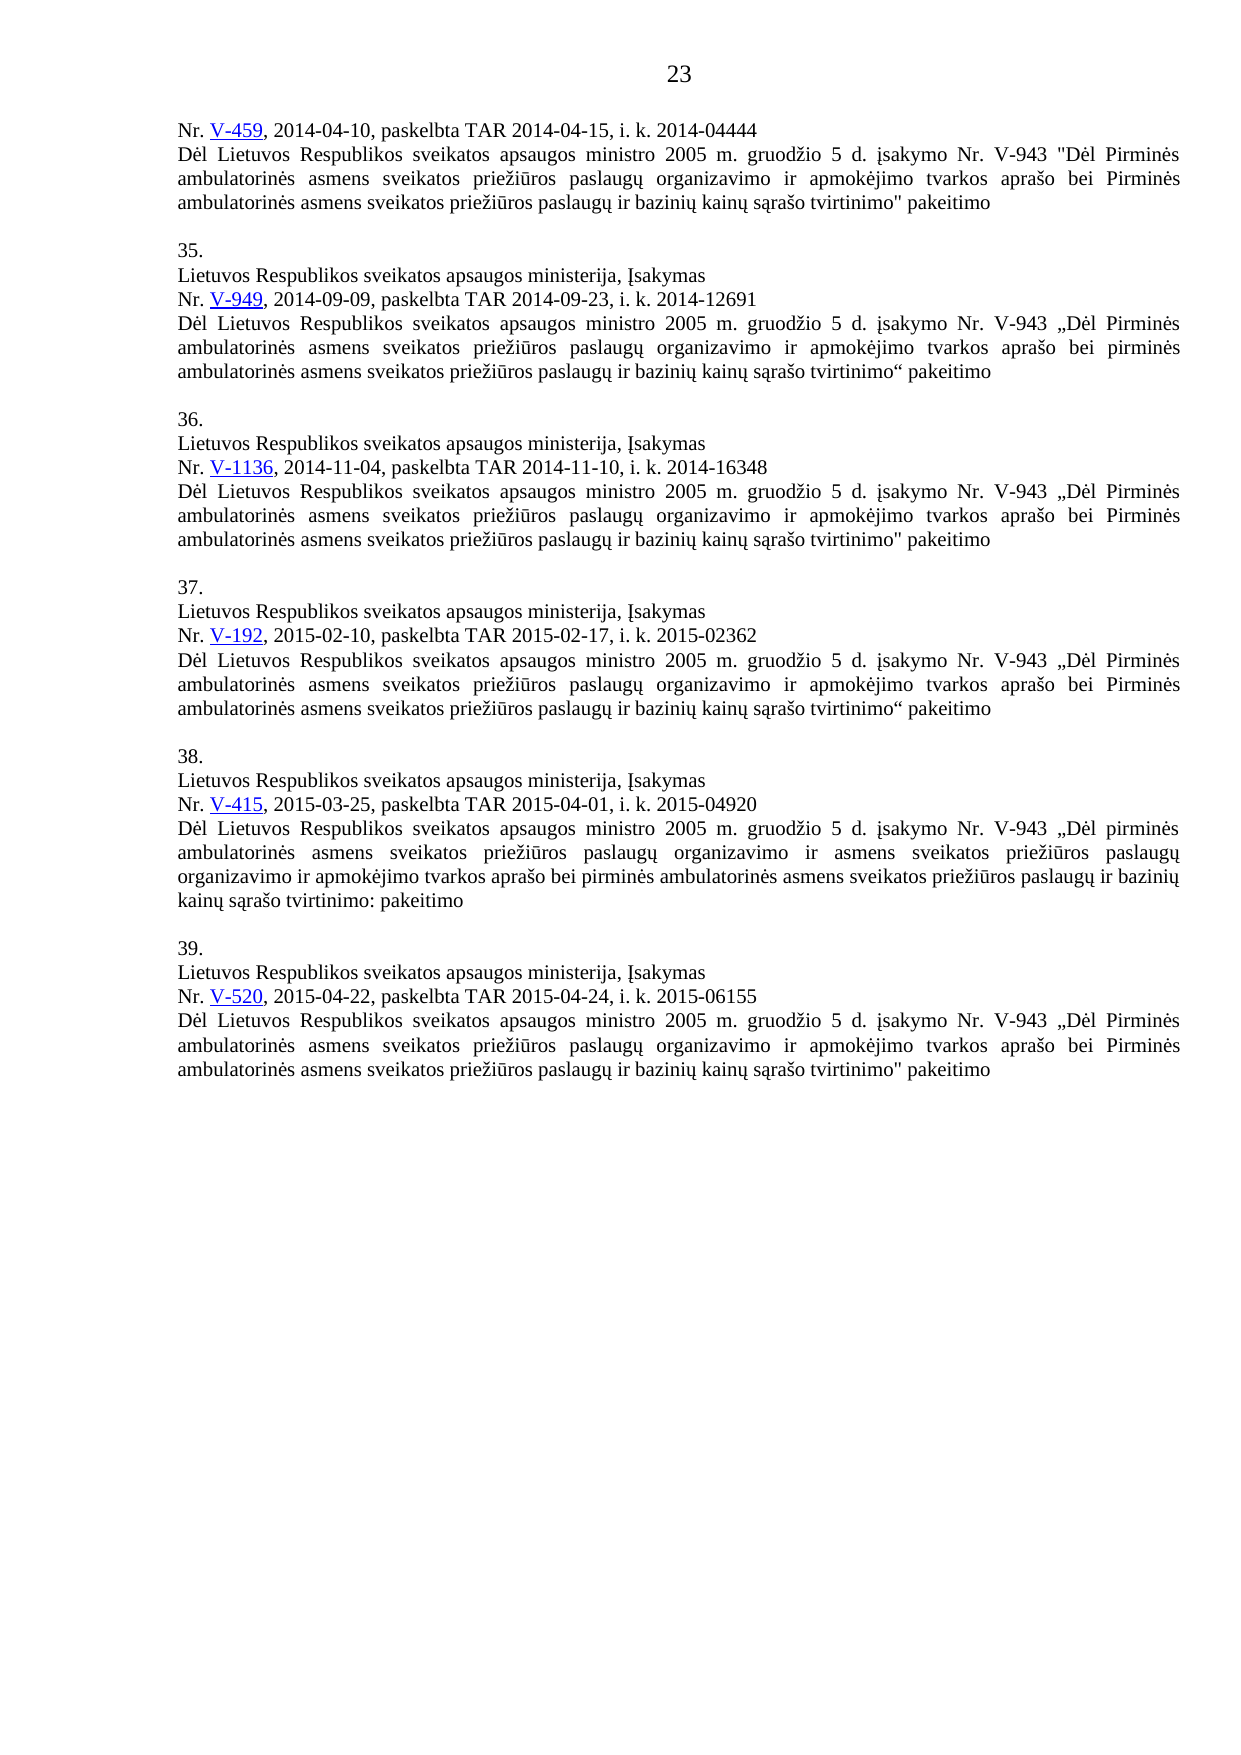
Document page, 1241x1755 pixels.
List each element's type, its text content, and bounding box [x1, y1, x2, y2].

text Lietuvos Respublikos sveikatos apsaugos ministerija, Įsakymas [177, 599, 1181, 623]
text Nr. V-520, 2015-04-22, paskelbta TAR 2015-04-24, i. k. 2015-06155 [177, 984, 1181, 1008]
text 38. [177, 744, 1181, 768]
text Dėl Lietuvos Respublikos sveikatos apsaugos ministro 2005 m. gruodžio 5 d. įsakymo Nr. V-943 „Dėl Pirminės ambulatorinės asmens sveikatos priežiūros paslaugų organizavimo ir apmokėjimo tvarkos aprašo bei Pirminės ambulatorinės asmens sveikatos priežiūros paslaugų ir bazinių kainų sąrašo tvirtinimo" pakeitimo [177, 1008, 1181, 1081]
text Nr. V-949, 2014-09-09, paskelbta TAR 2014-09-23, i. k. 2014-12691 [177, 287, 1181, 311]
text Dėl Lietuvos Respublikos sveikatos apsaugos ministro 2005 m. gruodžio 5 d. įsakymo Nr. V-943 „Dėl Pirminės ambulatorinės asmens sveikatos priežiūros paslaugų organizavimo ir apmokėjimo tvarkos aprašo bei Pirminės ambulatorinės asmens sveikatos priežiūros paslaugų ir bazinių kainų sąrašo tvirtinimo“ pakeitimo [177, 647, 1181, 720]
text Nr. V-459, 2014-04-10, paskelbta TAR 2014-04-15, i. k. 2014-04444 [177, 118, 1181, 142]
text 35. [177, 238, 1181, 262]
text Nr. V-1136, 2014-11-04, paskelbta TAR 2014-11-10, i. k. 2014-16348 [177, 455, 1181, 479]
text Dėl Lietuvos Respublikos sveikatos apsaugos ministro 2005 m. gruodžio 5 d. įsakymo Nr. V-943 „Dėl pirminės ambulatorinės asmens sveikatos priežiūros paslaugų organizavimo ir asmens sveikatos priežiūros paslaugų organizavimo ir apmokėjimo tvarkos aprašo bei pirminės ambulatorinės asmens sveikatos priežiūros paslaugų ir bazinių kainų sąrašo tvirtinimo: pakeitimo [177, 816, 1181, 912]
text Lietuvos Respublikos sveikatos apsaugos ministerija, Įsakymas [177, 262, 1181, 287]
text Nr. V-415, 2015-03-25, paskelbta TAR 2015-04-01, i. k. 2015-04920 [177, 792, 1181, 816]
text 37. [177, 575, 1181, 599]
text 39. [177, 936, 1181, 960]
text Dėl Lietuvos Respublikos sveikatos apsaugos ministro 2005 m. gruodžio 5 d. įsakymo Nr. V-943 "Dėl Pirminės ambulatorinės asmens sveikatos priežiūros paslaugų organizavimo ir apmokėjimo tvarkos aprašo bei Pirminės ambulatorinės asmens sveikatos priežiūros paslaugų ir bazinių kainų sąrašo tvirtinimo" pakeitimo [177, 142, 1181, 214]
text 36. [177, 407, 1181, 431]
text Nr. V-192, 2015-02-10, paskelbta TAR 2015-02-17, i. k. 2015-02362 [177, 623, 1181, 647]
text Dėl Lietuvos Respublikos sveikatos apsaugos ministro 2005 m. gruodžio 5 d. įsakymo Nr. V-943 „Dėl Pirminės ambulatorinės asmens sveikatos priežiūros paslaugų organizavimo ir apmokėjimo tvarkos aprašo bei Pirminės ambulatorinės asmens sveikatos priežiūros paslaugų ir bazinių kainų sąrašo tvirtinimo" pakeitimo [177, 479, 1181, 551]
text Dėl Lietuvos Respublikos sveikatos apsaugos ministro 2005 m. gruodžio 5 d. įsakymo Nr. V-943 „Dėl Pirminės ambulatorinės asmens sveikatos priežiūros paslaugų organizavimo ir apmokėjimo tvarkos aprašo bei pirminės ambulatorinės asmens sveikatos priežiūros paslaugų ir bazinių kainų sąrašo tvirtinimo“ pakeitimo [177, 311, 1181, 383]
text Lietuvos Respublikos sveikatos apsaugos ministerija, Įsakymas [177, 768, 1181, 792]
text Lietuvos Respublikos sveikatos apsaugos ministerija, Įsakymas [177, 960, 1181, 984]
text Lietuvos Respublikos sveikatos apsaugos ministerija, Įsakymas [177, 431, 1181, 455]
